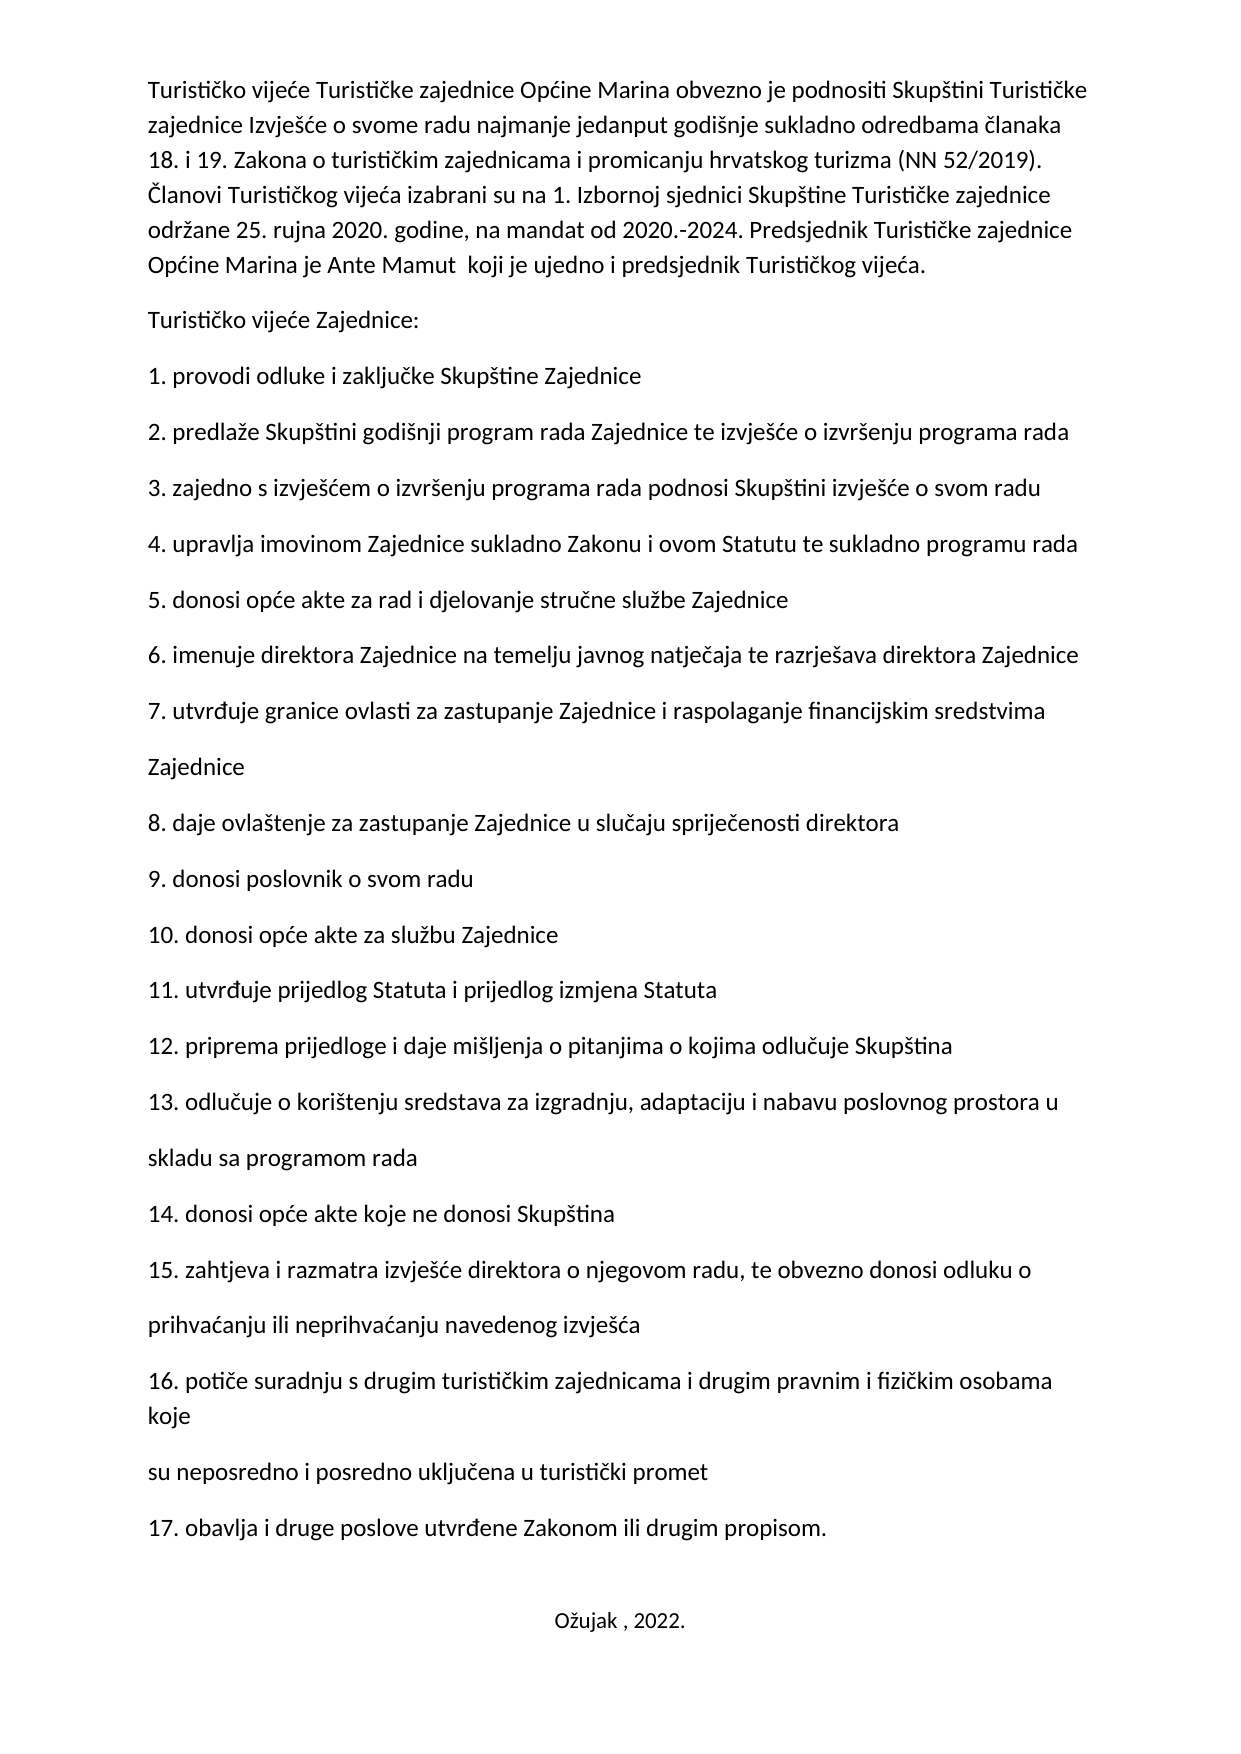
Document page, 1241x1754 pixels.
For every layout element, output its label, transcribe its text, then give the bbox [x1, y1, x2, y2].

text su neposredno i posredno uključena u turistički promet [148, 1456, 1093, 1487]
text skladu sa programom rada [148, 1142, 1093, 1173]
text 17. obavlja i druge poslove utvrđene Zakonom ili drugim propisom. [148, 1512, 1093, 1543]
text 16. potiče suradnju s drugim turističkim zajednicama i drugim pravnim i fizičkim osobama koje [148, 1365, 1093, 1431]
text Turističko vijeće Turističke zajednice Općine Marina obvezno je podnositi Skupštini Turističke zajednice Izvješće o svome radu najmanje jedanput godišnje sukladno odredbama članaka 18. i 19. Zakona o turističkim zajednicama i promicanju hrvatskog turizma (NN 52/2019). Članovi Turističkog vijeća izabrani su na 1. Izbornoj sjednici Skupštine Turističke zajednice održane 25. rujna 2020. godine, na mandat od 2020.-2024. Predsjednik Turističke zajednice Općine Marina je Ante Mamut koji je ujedno i predsjednik Turističkog vijeća. [148, 74, 1093, 279]
text prihvaćanju ili neprihvaćanju navedenog izvješća [148, 1309, 1093, 1340]
text 4. upravlja imovinom Zajednice sukladno Zakonu i ovom Statutu te sukladno programu rada [148, 528, 1093, 558]
text 12. priprema prijedloge i daje mišljenja o pitanjima o kojima odlučuje Skupština [148, 1030, 1093, 1061]
text 15. zahtjeva i razmatra izvješće direktora o njegovom radu, te obvezno donosi odluku o [148, 1254, 1093, 1284]
text 6. imenuje direktora Zajednice na temelju javnog natječaja te razrješava direktora Zajednice [148, 639, 1093, 670]
text Zajednice [148, 751, 1093, 782]
text 3. zajedno s izvješćem o izvršenju programa rada podnosi Skupštini izvješće o svom radu [148, 472, 1093, 503]
text 13. odlučuje o korištenju sredstava za izgradnju, adaptaciju i nabavu poslovnog prostora u [148, 1086, 1093, 1117]
text 8. daje ovlaštenje za zastupanje Zajednice u slučaju spriječenosti direktora [148, 807, 1093, 838]
text 1. provodi odluke i zaključke Skupštine Zajednice [148, 360, 1093, 391]
text 11. utvrđuje prijedlog Statuta i prijedlog izmjena Statuta [148, 974, 1093, 1005]
text 5. donosi opće akte za rad i djelovanje stručne službe Zajednice [148, 584, 1093, 614]
text 14. donosi opće akte koje ne donosi Skupština [148, 1198, 1093, 1228]
text Turističko vijeće Zajednice: [148, 304, 1093, 335]
text 10. donosi opće akte za službu Zajednice [148, 919, 1093, 949]
text 9. donosi poslovnik o svom radu [148, 863, 1093, 893]
text 2. predlaže Skupštini godišnji program rada Zajednice te izvješće o izvršenju programa rada [148, 416, 1093, 447]
text 7. utvrđuje granice ovlasti za zastupanje Zajednice i raspolaganje financijskim sredstvima [148, 695, 1093, 726]
